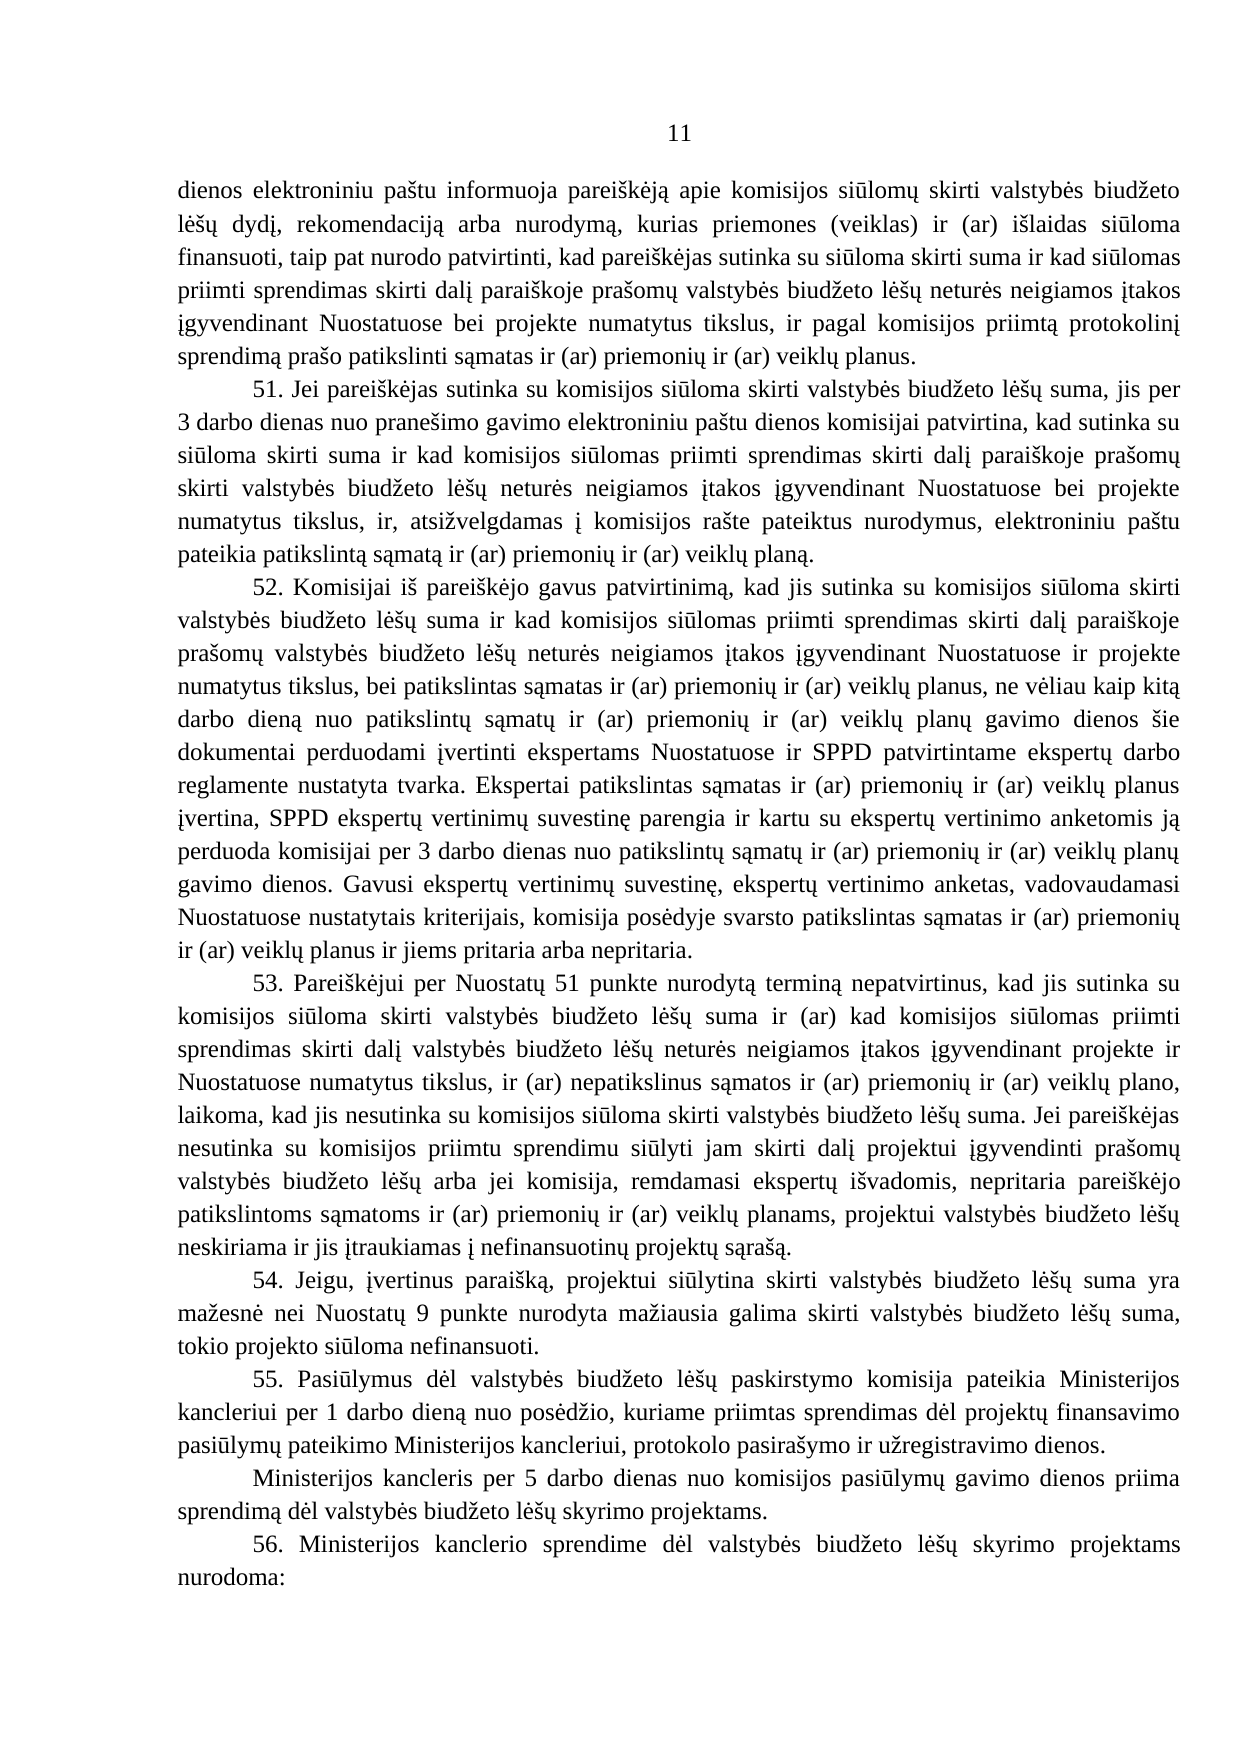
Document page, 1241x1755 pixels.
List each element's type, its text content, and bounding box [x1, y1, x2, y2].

text 52. Komisijai iš pareiškėjo gavus patvirtinimą, kad jis sutinka su komisijos siūloma skirti valstybės biudžeto lėšų suma ir kad komisijos siūlomas priimti sprendimas skirti dalį paraiškoje prašomų valstybės biudžeto lėšų neturės neigiamos įtakos įgyvendinant Nuostatuose ir projekte numatytus tikslus, bei patikslintas sąmatas ir (ar) priemonių ir (ar) veiklų planus, ne vėliau kaip kitą darbo dieną nuo patikslintų sąmatų ir (ar) priemonių ir (ar) veiklų planų gavimo dienos šie dokumentai perduodami įvertinti ekspertams Nuostatuose ir SPPD patvirtintame ekspertų darbo reglamente nustatyta tvarka. Ekspertai patikslintas sąmatas ir (ar) priemonių ir (ar) veiklų planus įvertina, SPPD ekspertų vertinimų suvestinę parengia ir kartu su ekspertų vertinimo anketomis ją perduoda komisijai per 3 darbo dienas nuo patikslintų sąmatų ir (ar) priemonių ir (ar) veiklų planų gavimo dienos. Gavusi ekspertų vertinimų suvestinę, ekspertų vertinimo anketas, vadovaudamasi Nuostatuose nustatytais kriterijais, komisija posėdyje svarsto patikslintas sąmatas ir (ar) priemonių ir (ar) veiklų planus ir jiems pritaria arba nepritaria. [177, 572, 1181, 964]
text 54. Jeigu, įvertinus paraišką, projektui siūlytina skirti valstybės biudžeto lėšų suma yra mažesnė nei Nuostatų 9 punkte nurodyta mažiausia galima skirti valstybės biudžeto lėšų suma, tokio projekto siūloma nefinansuoti. [177, 1265, 1181, 1360]
text 51. Jei pareiškėjas sutinka su komisijos siūloma skirti valstybės biudžeto lėšų suma, jis per 3 darbo dienas nuo pranešimo gavimo elektroniniu paštu dienos komisijai patvirtina, kad sutinka su siūloma skirti suma ir kad komisijos siūlomas priimti sprendimas skirti dalį paraiškoje prašomų skirti valstybės biudžeto lėšų neturės neigiamos įtakos įgyvendinant Nuostatuose bei projekte numatytus tikslus, ir, atsižvelgdamas į komisijos rašte pateiktus nurodymus, elektroniniu paštu pateikia patikslintą sąmatą ir (ar) priemonių ir (ar) veiklų planą. [177, 374, 1181, 568]
text dienos elektroniniu paštu informuoja pareiškėją apie komisijos siūlomų skirti valstybės biudžeto lėšų dydį, rekomendaciją arba nurodymą, kurias priemones (veiklas) ir (ar) išlaidas siūloma finansuoti, taip pat nurodo patvirtinti, kad pareiškėjas sutinka su siūloma skirti suma ir kad siūlomas priimti sprendimas skirti dalį paraiškoje prašomų valstybės biudžeto lėšų neturės neigiamos įtakos įgyvendinant Nuostatuose bei projekte numatytus tikslus, ir pagal komisijos priimtą protokolinį sprendimą prašo patikslinti sąmatas ir (ar) priemonių ir (ar) veiklų planus. [177, 176, 1181, 369]
text 56. Ministerijos kanclerio sprendime dėl valstybės biudžeto lėšų skyrimo projektams nurodoma: [177, 1529, 1181, 1591]
text 53. Pareiškėjui per Nuostatų 51 punkte nurodytą terminą nepatvirtinus, kad jis sutinka su komisijos siūloma skirti valstybės biudžeto lėšų suma ir (ar) kad komisijos siūlomas priimti sprendimas skirti dalį valstybės biudžeto lėšų neturės neigiamos įtakos įgyvendinant projekte ir Nuostatuose numatytus tikslus, ir (ar) nepatikslinus sąmatos ir (ar) priemonių ir (ar) veiklų plano, laikoma, kad jis nesutinka su komisijos siūloma skirti valstybės biudžeto lėšų suma. Jei pareiškėjas nesutinka su komisijos priimtu sprendimu siūlyti jam skirti dalį projektui įgyvendinti prašomų valstybės biudžeto lėšų arba jei komisija, remdamasi ekspertų išvadomis, nepritaria pareiškėjo patikslintoms sąmatoms ir (ar) priemonių ir (ar) veiklų planams, projektui valstybės biudžeto lėšų neskiriama ir jis įtraukiamas į nefinansuotinų projektų sąrašą. [177, 968, 1181, 1261]
text Ministerijos kancleris per 5 darbo dienas nuo komisijos pasiūlymų gavimo dienos priima sprendimą dėl valstybės biudžeto lėšų skyrimo projektams. [177, 1463, 1181, 1525]
text 55. Pasiūlymus dėl valstybės biudžeto lėšų paskirstymo komisija pateikia Ministerijos kancleriui per 1 darbo dieną nuo posėdžio, kuriame priimtas sprendimas dėl projektų finansavimo pasiūlymų pateikimo Ministerijos kancleriui, protokolo pasirašymo ir užregistravimo dienos. [177, 1364, 1181, 1459]
